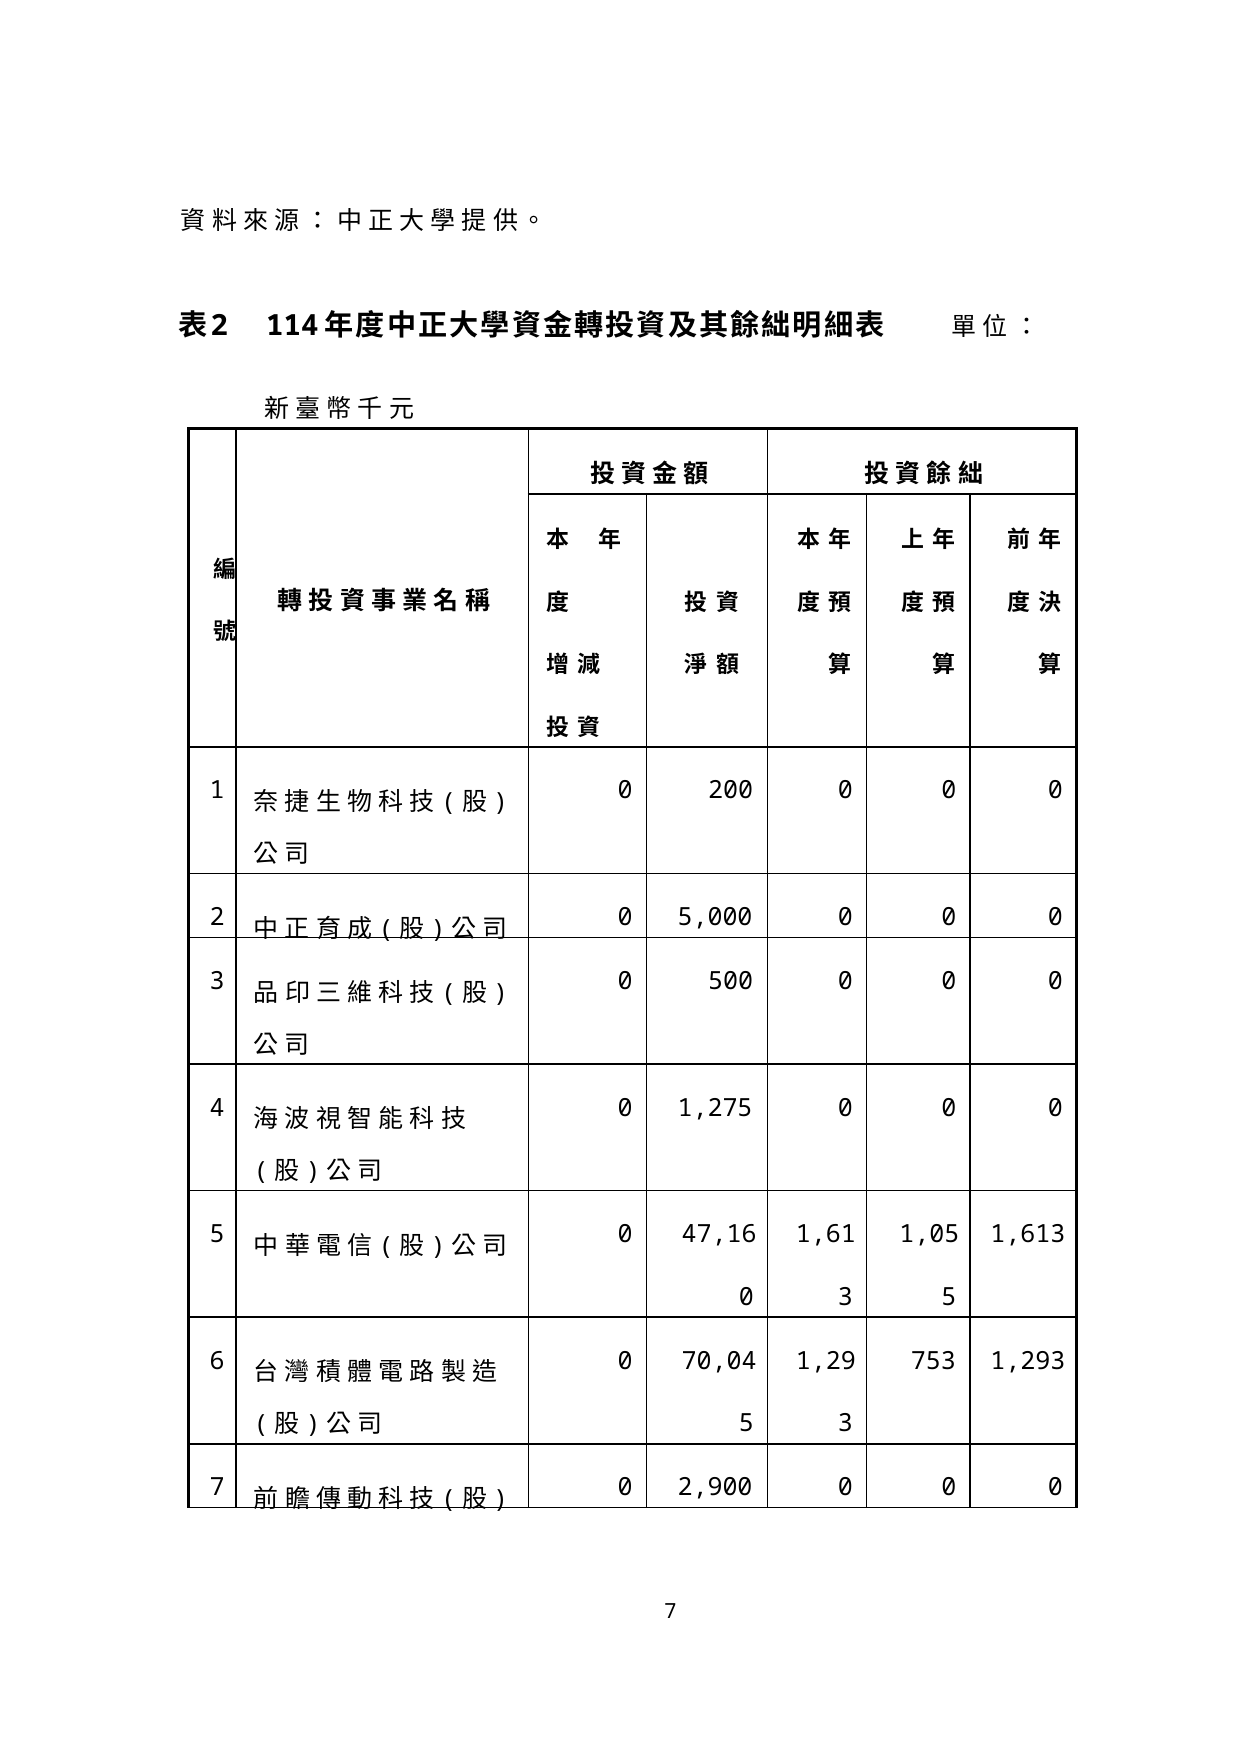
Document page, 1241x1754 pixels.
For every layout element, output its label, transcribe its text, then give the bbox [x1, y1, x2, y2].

table_cell 0 [867, 938, 969, 1063]
table_cell 2,900 [647, 1445, 767, 1507]
table_cell 47,160 [647, 1191, 767, 1316]
table_cell 0 [529, 1445, 646, 1507]
table_cell 0 [529, 1318, 646, 1443]
table_cell 本 年 度 增減投資 [529, 495, 646, 746]
table_cell 2 [190, 874, 235, 937]
table_cell 200 [647, 748, 767, 872]
table_cell 4 [190, 1065, 235, 1190]
table_cell 0 [867, 1065, 969, 1190]
table_cell 500 [647, 938, 767, 1063]
table_cell 奈捷生物科技(股)公司 [237, 748, 528, 872]
table_cell 台灣積體電路製造(股)公司 [237, 1318, 528, 1443]
table_cell 0 [768, 748, 866, 872]
table_cell 0 [529, 874, 646, 937]
table_cell 中正育成(股)公司 [237, 874, 528, 937]
table_cell 0 [529, 1065, 646, 1190]
table_cell 0 [768, 1445, 866, 1507]
table_cell 品印三維科技(股)公司 [237, 938, 528, 1063]
table_cell 753 [867, 1318, 969, 1443]
table_cell 前瞻傳動科技(股) [237, 1445, 528, 1507]
table_cell 1,613 [768, 1191, 866, 1316]
table_cell 1,055 [867, 1191, 969, 1316]
table_cell 1,293 [971, 1318, 1075, 1443]
table_cell 0 [529, 1191, 646, 1316]
table_cell 0 [529, 938, 646, 1063]
table_cell 0 [971, 748, 1075, 872]
table_cell 0 [971, 1065, 1075, 1190]
table_cell 上年度預 算 [867, 495, 969, 746]
text 資料來源：中正大學提供。 [177, 177, 1063, 240]
table_header 編號 [190, 430, 235, 746]
table_cell 1,275 [647, 1065, 767, 1190]
table_cell 中華電信(股)公司 [237, 1191, 528, 1316]
table_cell 0 [971, 1445, 1075, 1507]
table_cell 1,293 [768, 1318, 866, 1443]
table_cell 5,000 [647, 874, 767, 937]
table_cell 投資 淨額 [647, 495, 767, 746]
table_cell 1,613 [971, 1191, 1075, 1316]
table_cell 3 [190, 938, 235, 1063]
table_cell 0 [768, 1065, 866, 1190]
table_cell 0 [768, 938, 866, 1063]
table_cell 前年度決 算 [971, 495, 1075, 746]
table_cell 海波視智能科技(股)公司 [237, 1065, 528, 1190]
table_cell 0 [867, 748, 969, 872]
table_cell 本年度預 算 [768, 495, 866, 746]
table_cell 0 [867, 1445, 969, 1507]
table_cell 0 [529, 748, 646, 872]
table_cell 70,045 [647, 1318, 767, 1443]
table_cell 1 [190, 748, 235, 872]
table_header 投資餘絀 [768, 430, 1075, 493]
text 表2 114年度中正大學資金轉投資及其餘絀明細表 單位：新臺幣千元 [177, 240, 1063, 427]
table_cell 0 [867, 874, 969, 937]
table_cell 6 [190, 1318, 235, 1443]
table_cell 0 [971, 874, 1075, 937]
table_cell 5 [190, 1191, 235, 1316]
table_header 投資金額 [529, 430, 767, 493]
table_cell 7 [190, 1445, 235, 1507]
table_cell 0 [971, 938, 1075, 1063]
table_cell 0 [768, 874, 866, 937]
table_header 轉投資事業名稱 [237, 430, 528, 746]
